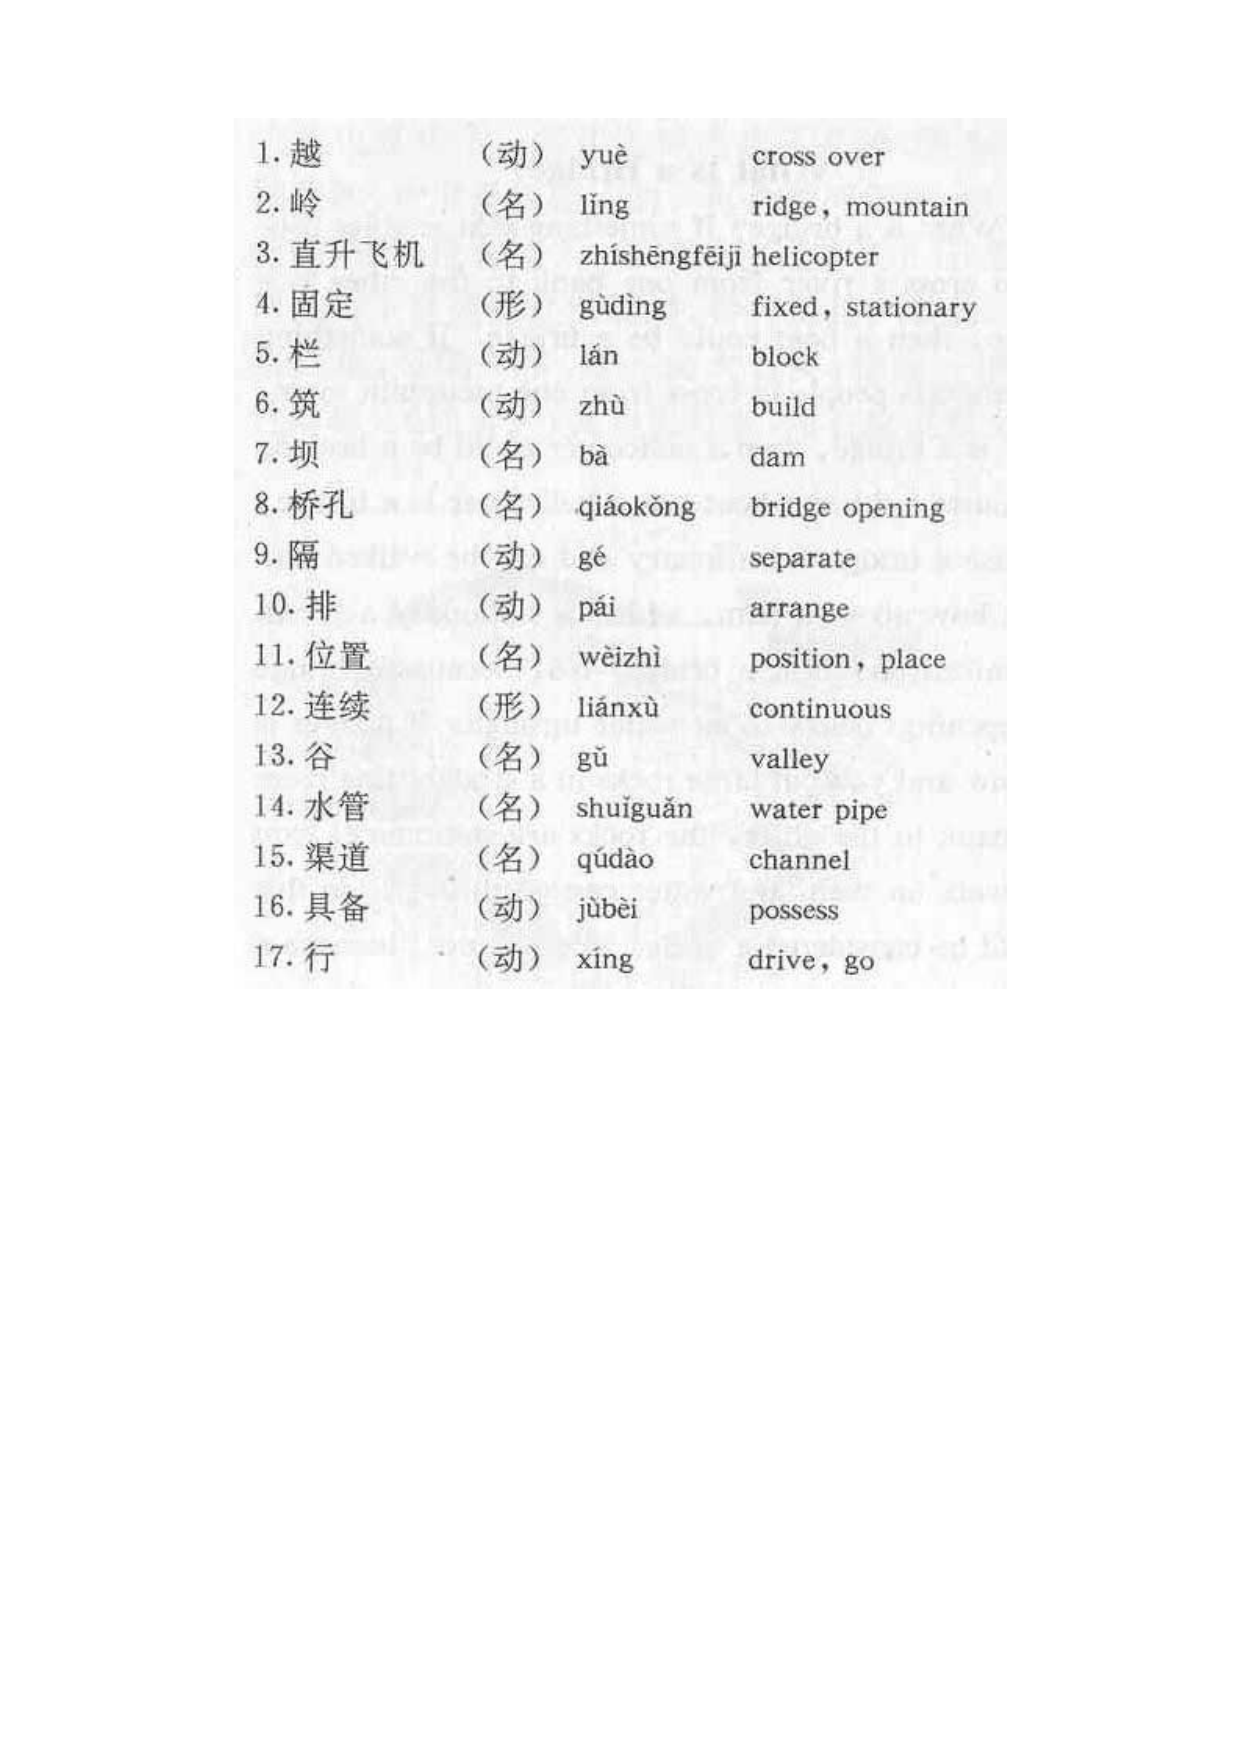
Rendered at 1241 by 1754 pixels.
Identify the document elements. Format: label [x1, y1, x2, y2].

picture [233, 118, 1007, 989]
